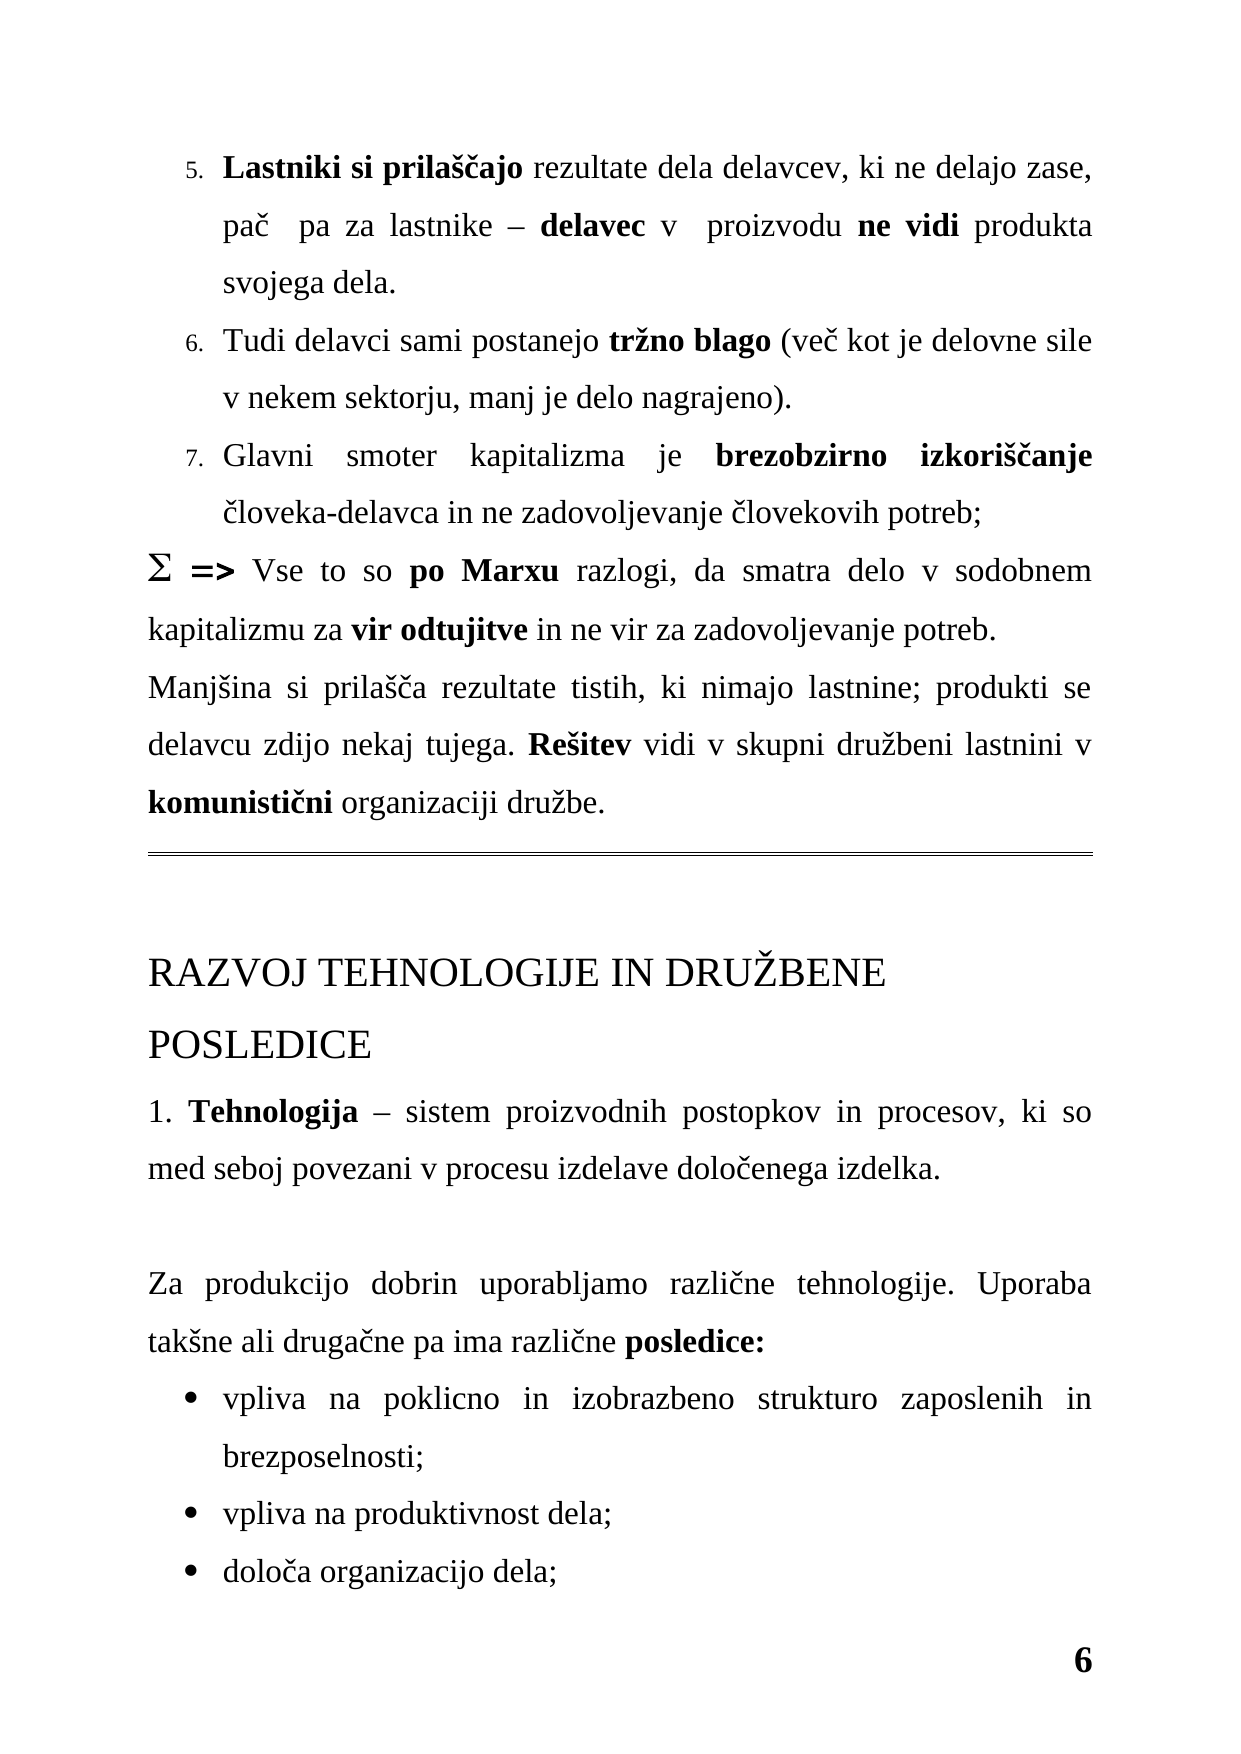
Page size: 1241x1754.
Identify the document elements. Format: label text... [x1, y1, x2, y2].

list Lastniki si prilaščajo rezultate dela delavcev, ki ne delajo zase, pač pa za lastnike – delavec v proizvodu ne vidi produkta svojega dela. [185, 148, 1093, 301]
list Glavni smoter kapitalizma je brezobzirno izkoriščanje človeka-delavca in ne zadovoljevanje človekovih potreb; [185, 435, 1093, 531]
text Za produkcijo dobrin uporabljamo različne tehnologije. Uporaba takšne ali drugačne pa ima različne posledice: [148, 1263, 1093, 1359]
text RAZVOJ TEHNOLOGIJE IN DRUŽBENE POSLEDICE [148, 947, 1093, 1067]
list Tudi delavci sami postanejo tržno blago (več kot je delovne sile v nekem sektorju, manj je delo nagrajeno). [185, 320, 1093, 416]
text Manjšina si prilašča rezultate tistih, ki nimajo lastnine; produkti se delavcu zdijo nekaj tujega. Rešitev vidi v skupni družbeni lastnini v komunistični organizaciji družbe. [148, 667, 1093, 852]
list vpliva na poklicno in izobrazbeno strukturo zaposlenih in brezposelnosti; [185, 1378, 1093, 1474]
text 1. Tehnologija – sistem proizvodnih postopkov in procesov, ki so med seboj povezani v procesu izdelave določenega izdelka. [148, 1091, 1093, 1187]
list določa organizacijo dela; [185, 1551, 1093, 1589]
list vpliva na produktivnost dela; [185, 1493, 1093, 1532]
text Vse to so po Marxu razlogi, da smatra delo v sodobnem kapitalizmu za vir odtujitve in ne vir za zadovoljevanje potreb. [148, 550, 1093, 648]
